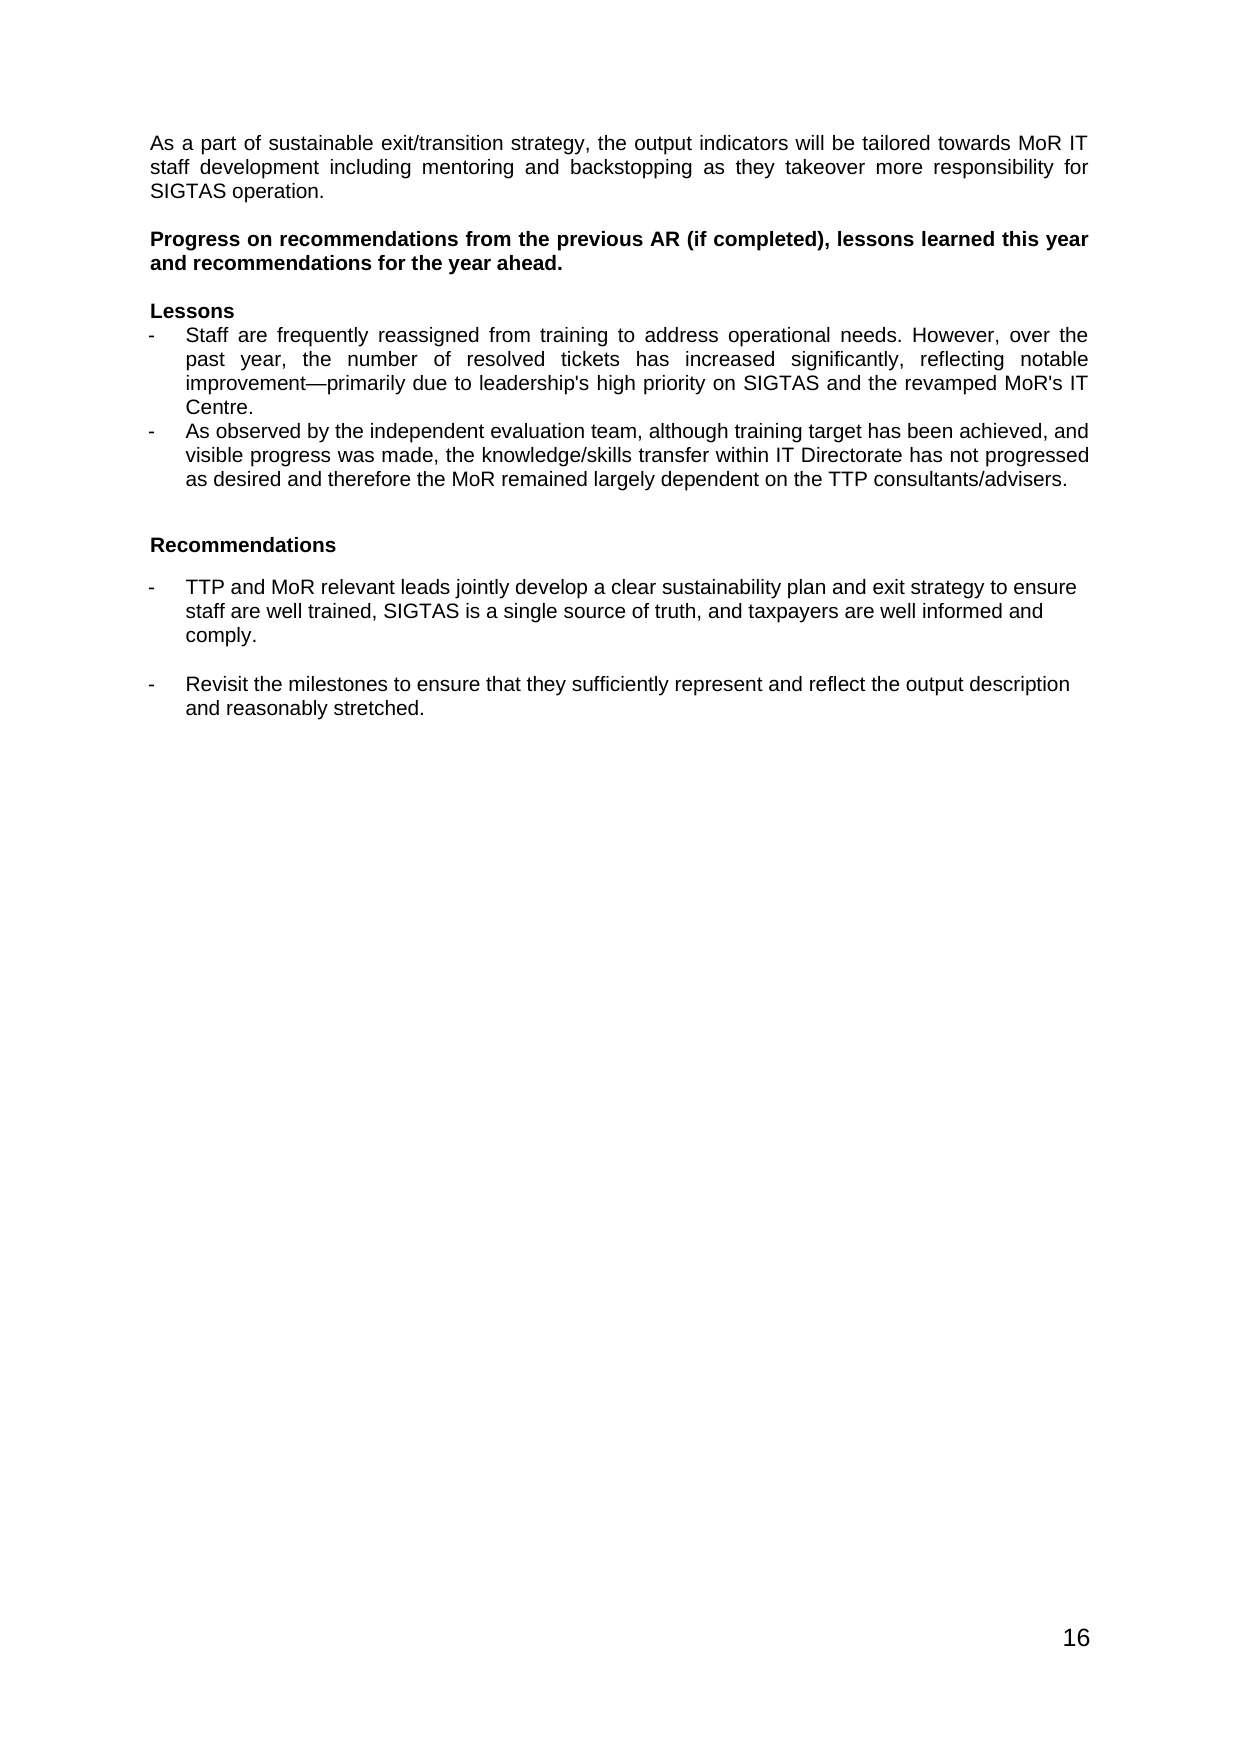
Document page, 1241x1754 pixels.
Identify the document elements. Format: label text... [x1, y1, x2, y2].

list Revisit the milestones to ensure that they sufficiently represent and reflect the output description and reasonably stretched. [148, 672, 1090, 720]
text Lessons [150, 299, 1090, 323]
list TTP and MoR relevant leads jointly develop a clear sustainability plan and exit strategy to ensure staff are well trained, SIGTAS is a single source of truth, and taxpayers are well informed and comply. [148, 575, 1090, 647]
list As observed by the independent evaluation team, although training target has been achieved, and visible progress was made, the knowledge/skills transfer within IT Directorate has not progressed as desired and therefore the MoR remained largely dependent on the TTP consultants/advisers. [148, 419, 1090, 491]
text Progress on recommendations from the previous AR (if completed), lessons learned this year and recommendations for the year ahead. [150, 227, 1090, 275]
text As a part of sustainable exit/transition strategy, the output indicators will be tailored towards MoR IT staff development including mentoring and backstopping as they takeover more responsibility for SIGTAS operation. [150, 131, 1090, 203]
list Staff are frequently reassigned from training to address operational needs. However, over the past year, the number of resolved tickets has increased significantly, reflecting notable improvement—primarily due to leadership's high priority on SIGTAS and the revamped MoR's IT Centre. [148, 323, 1090, 419]
text Recommendations [150, 533, 1090, 557]
